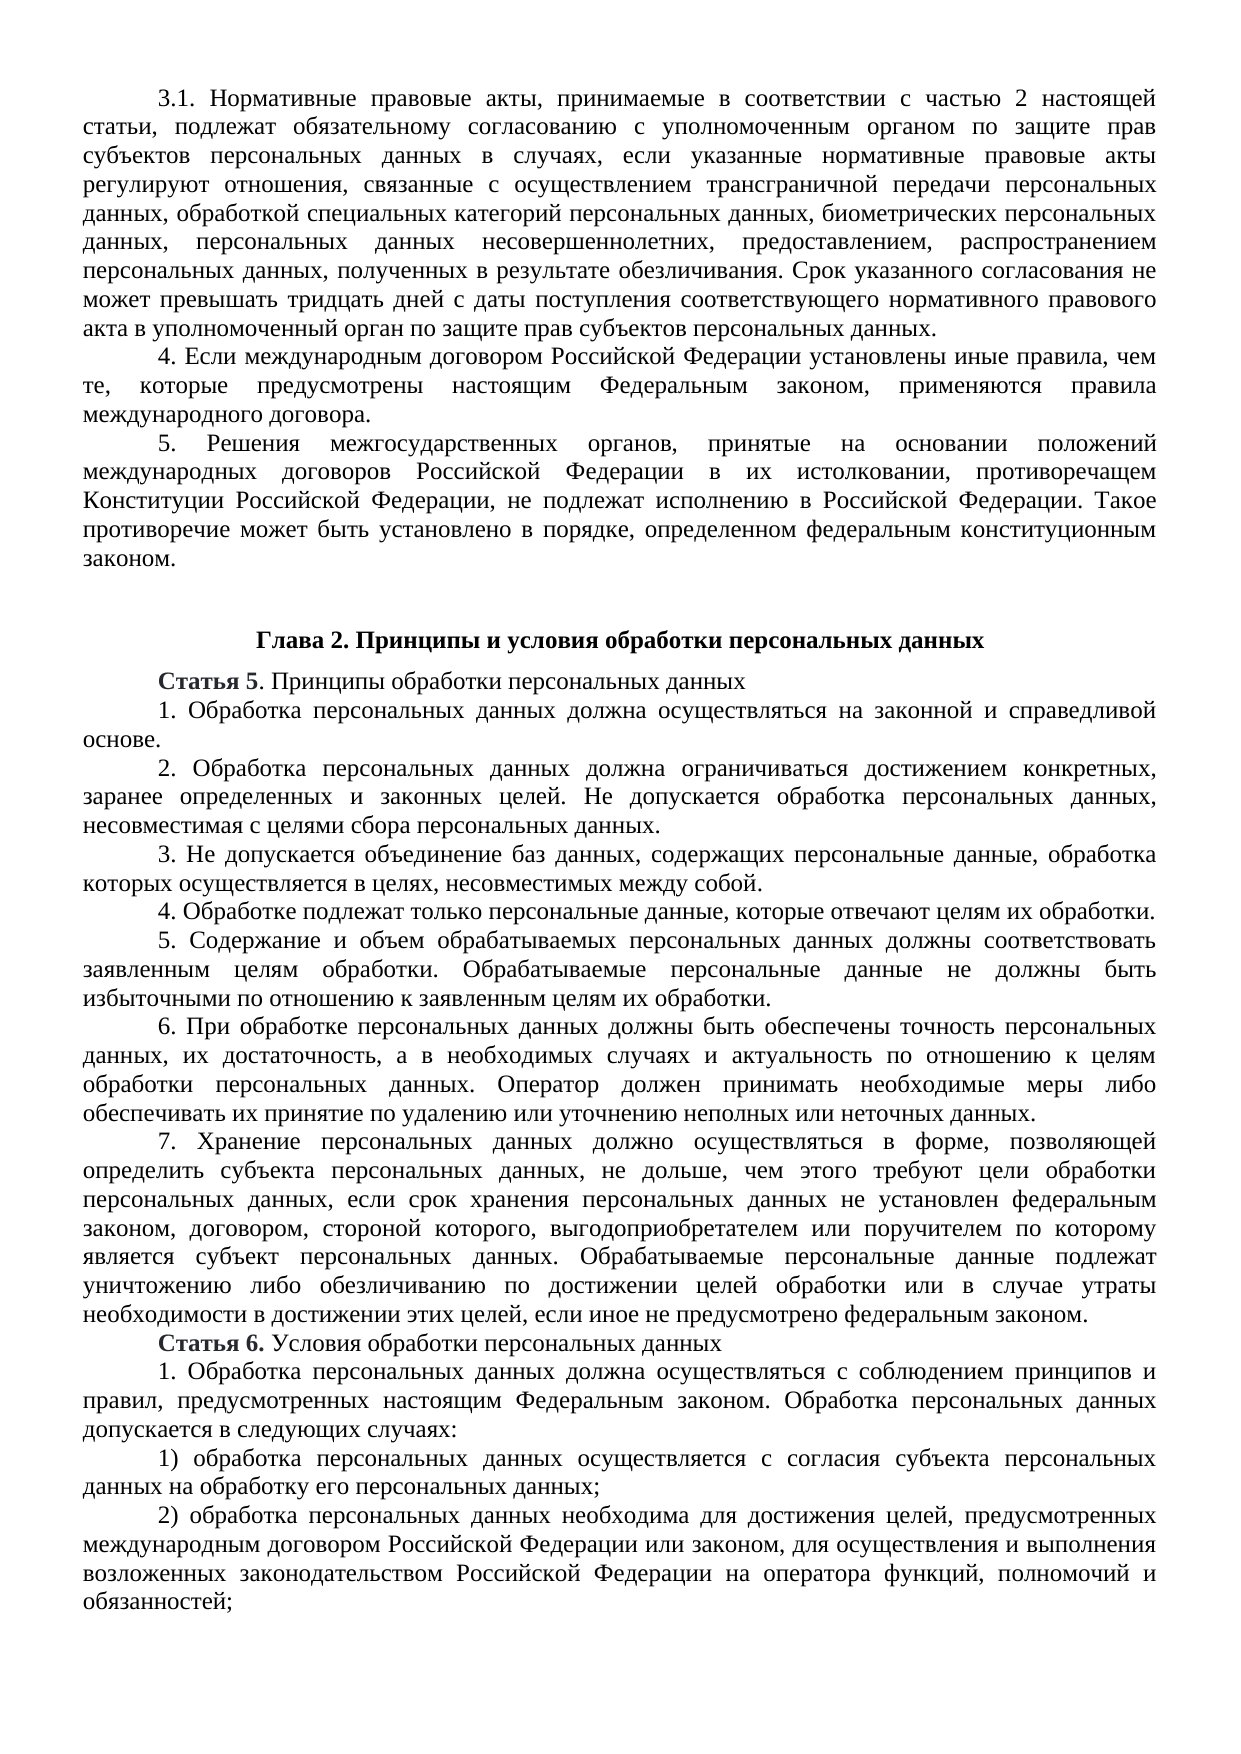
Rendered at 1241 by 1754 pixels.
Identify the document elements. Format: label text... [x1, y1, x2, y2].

text 4. Если международным договором Российской Федерации установлены иные правила, чем те, которые предусмотрены настоящим Федеральным законом, применяются правила международного договора. [83, 341, 1157, 428]
text 4. Обработке подлежат только персональные данные, которые отвечают целям их обработки. [83, 896, 1157, 925]
text 3. Не допускается объединение баз данных, содержащих персональные данные, обработка которых осуществляется в целях, несовместимых между собой. [83, 839, 1157, 896]
text Статья 5. Принципы обработки персональных данных [158, 666, 1157, 695]
text Статья 6. Условия обработки персональных данных [158, 1328, 1157, 1356]
text 1. Обработка персональных данных должна осуществляться на законной и справедливой основе. [83, 695, 1157, 753]
text 7. Хранение персональных данных должно осуществляться в форме, позволяющей определить субъекта персональных данных, не дольше, чем этого требуют цели обработки персональных данных, если срок хранения персональных данных не установлен федеральным законом, договором, стороной которого, выгодоприобретателем или поручителем по которому является субъект персональных данных. Обрабатываемые персональные данные подлежат уничтожению либо обезличиванию по достижении целей обработки или в случае утраты необходимости в достижении этих целей, если иное не предусмотрено федеральным законом. [83, 1126, 1157, 1328]
text 5. Содержание и объем обрабатываемых персональных данных должны соответствовать заявленным целям обработки. Обрабатываемые персональные данные не должны быть избыточными по отношению к заявленным целям их обработки. [83, 925, 1157, 1011]
text 3.1. Нормативные правовые акты, принимаемые в соответствии с частью 2 настоящей статьи, подлежат обязательному согласованию с уполномоченным органом по защите прав субъектов персональных данных в случаях, если указанные нормативные правовые акты регулируют отношения, связанные с осуществлением трансграничной передачи персональных данных, обработкой специальных категорий персональных данных, биометрических персональных данных, персональных данных несовершеннолетних, предоставлением, распространением персональных данных, полученных в результате обезличивания. Срок указанного согласования не может превышать тридцать дней с даты поступления соответствующего нормативного правового акта в уполномоченный орган по защите прав субъектов персональных данных. [83, 83, 1157, 341]
text 1. Обработка персональных данных должна осуществляться с соблюдением принципов и правил, предусмотренных настоящим Федеральным законом. Обработка персональных данных допускается в следующих случаях: [83, 1356, 1157, 1443]
text 2. Обработка персональных данных должна ограничиваться достижением конкретных, заранее определенных и законных целей. Не допускается обработка персональных данных, несовместимая с целями сбора персональных данных. [83, 753, 1157, 839]
subtitle Глава 2. Принципы и условия обработки персональных данных [83, 625, 1157, 654]
text 2) обработка персональных данных необходима для достижения целей, предусмотренных международным договором Российской Федерации или законом, для осуществления и выполнения возложенных законодательством Российской Федерации на оператора функций, полномочий и обязанностей; [83, 1500, 1157, 1615]
text 6. При обработке персональных данных должны быть обеспечены точность персональных данных, их достаточность, а в необходимых случаях и актуальность по отношению к целям обработки персональных данных. Оператор должен принимать необходимые меры либо обеспечивать их принятие по удалению или уточнению неполных или неточных данных. [83, 1011, 1157, 1126]
text 1) обработка персональных данных осуществляется с согласия субъекта персональных данных на обработку его персональных данных; [83, 1443, 1157, 1500]
text 5. Решения межгосударственных органов, принятые на основании положений международных договоров Российской Федерации в их истолковании, противоречащем Конституции Российской Федерации, не подлежат исполнению в Российской Федерации. Такое противоречие может быть установлено в порядке, определенном федеральным конституционным законом. [83, 428, 1157, 571]
